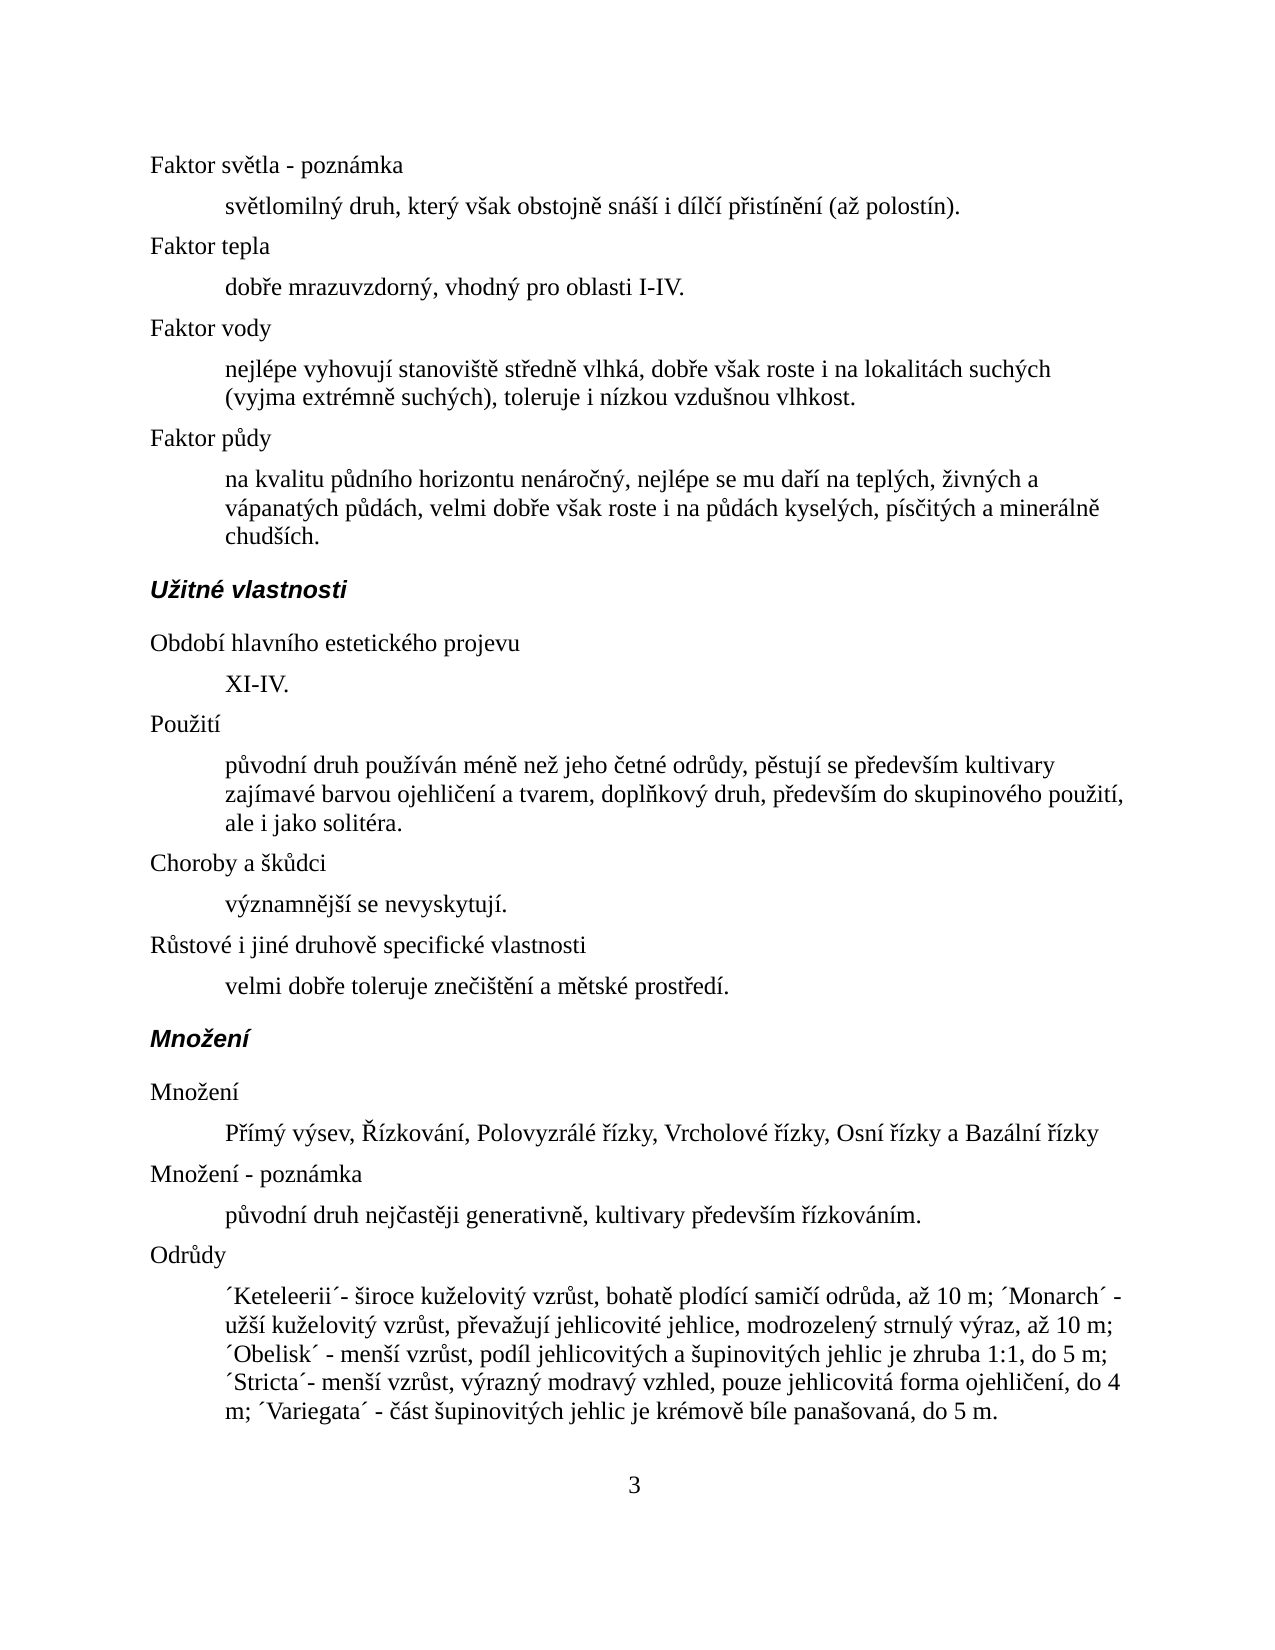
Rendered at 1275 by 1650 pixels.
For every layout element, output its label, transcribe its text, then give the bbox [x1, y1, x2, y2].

text Odrůdy [150, 1240, 1125, 1269]
text Choroby a škůdci [150, 848, 1125, 877]
text na kvalitu půdního horizontu nenáročný, nejlépe se mu daří na teplých, živných a vápanatých půdách, velmi dobře však roste i na půdách kyselých, písčitých a minerálně chudších. [225, 464, 1125, 550]
text XI-IV. [225, 669, 1125, 698]
text nejlépe vyhovují stanoviště středně vlhká, dobře však roste i na lokalitách suchých (vyjma extrémně suchých), toleruje i nízkou vzdušnou vlhkost. [225, 354, 1125, 411]
subtitle Množení [150, 1024, 1125, 1053]
text Období hlavního estetického projevu [150, 628, 1125, 657]
text světlomilný druh, který však obstojně snáší i dílčí přistínění (až polostín). [225, 191, 1125, 219]
text Faktor půdy [150, 423, 1125, 452]
text Faktor světla - poznámka [150, 150, 1125, 179]
text dobře mrazuvzdorný, vhodný pro oblasti I-IV. [225, 272, 1125, 301]
text Faktor tepla [150, 231, 1125, 260]
text Růstové i jiné druhově specifické vlastnosti [150, 930, 1125, 959]
text Přímý výsev, Řízkování, Polovyzrálé řízky, Vrcholové řízky, Osní řízky a Bazální řízky [225, 1118, 1125, 1147]
text původní druh používán méně než jeho četné odrůdy, pěstují se především kultivary zajímavé barvou ojehličení a tvarem, doplňkový druh, především do skupinového použití, ale i jako solitéra. [225, 750, 1125, 837]
text Použití [150, 709, 1125, 738]
text významnější se nevyskytují. [225, 889, 1125, 918]
text Množení - poznámka [150, 1159, 1125, 1188]
text Faktor vody [150, 313, 1125, 342]
text velmi dobře toleruje znečištění a mětské prostředí. [225, 971, 1125, 999]
text původní druh nejčastěji generativně, kultivary především řízkováním. [225, 1200, 1125, 1228]
subtitle Užitné vlastnosti [150, 575, 1125, 604]
text Množení [150, 1077, 1125, 1106]
text ´Keteleerii´- široce kuželovitý vzrůst, bohatě plodící samičí odrůda, až 10 m; ´Monarch´ - užší kuželovitý vzrůst, převažují jehlicovité jehlice, modrozelený strnulý výraz, až 10 m; ´Obelisk´ - menší vzrůst, podíl jehlicovitých a šupinovitých jehlic je zhruba 1:1, do 5 m; ´Stricta´- menší vzrůst, výrazný modravý vzhled, pouze jehlicovitá forma ojehličení, do 4 m; ´Variegata´ - část šupinovitých jehlic je krémově bíle panašovaná, do 5 m. [225, 1281, 1125, 1425]
